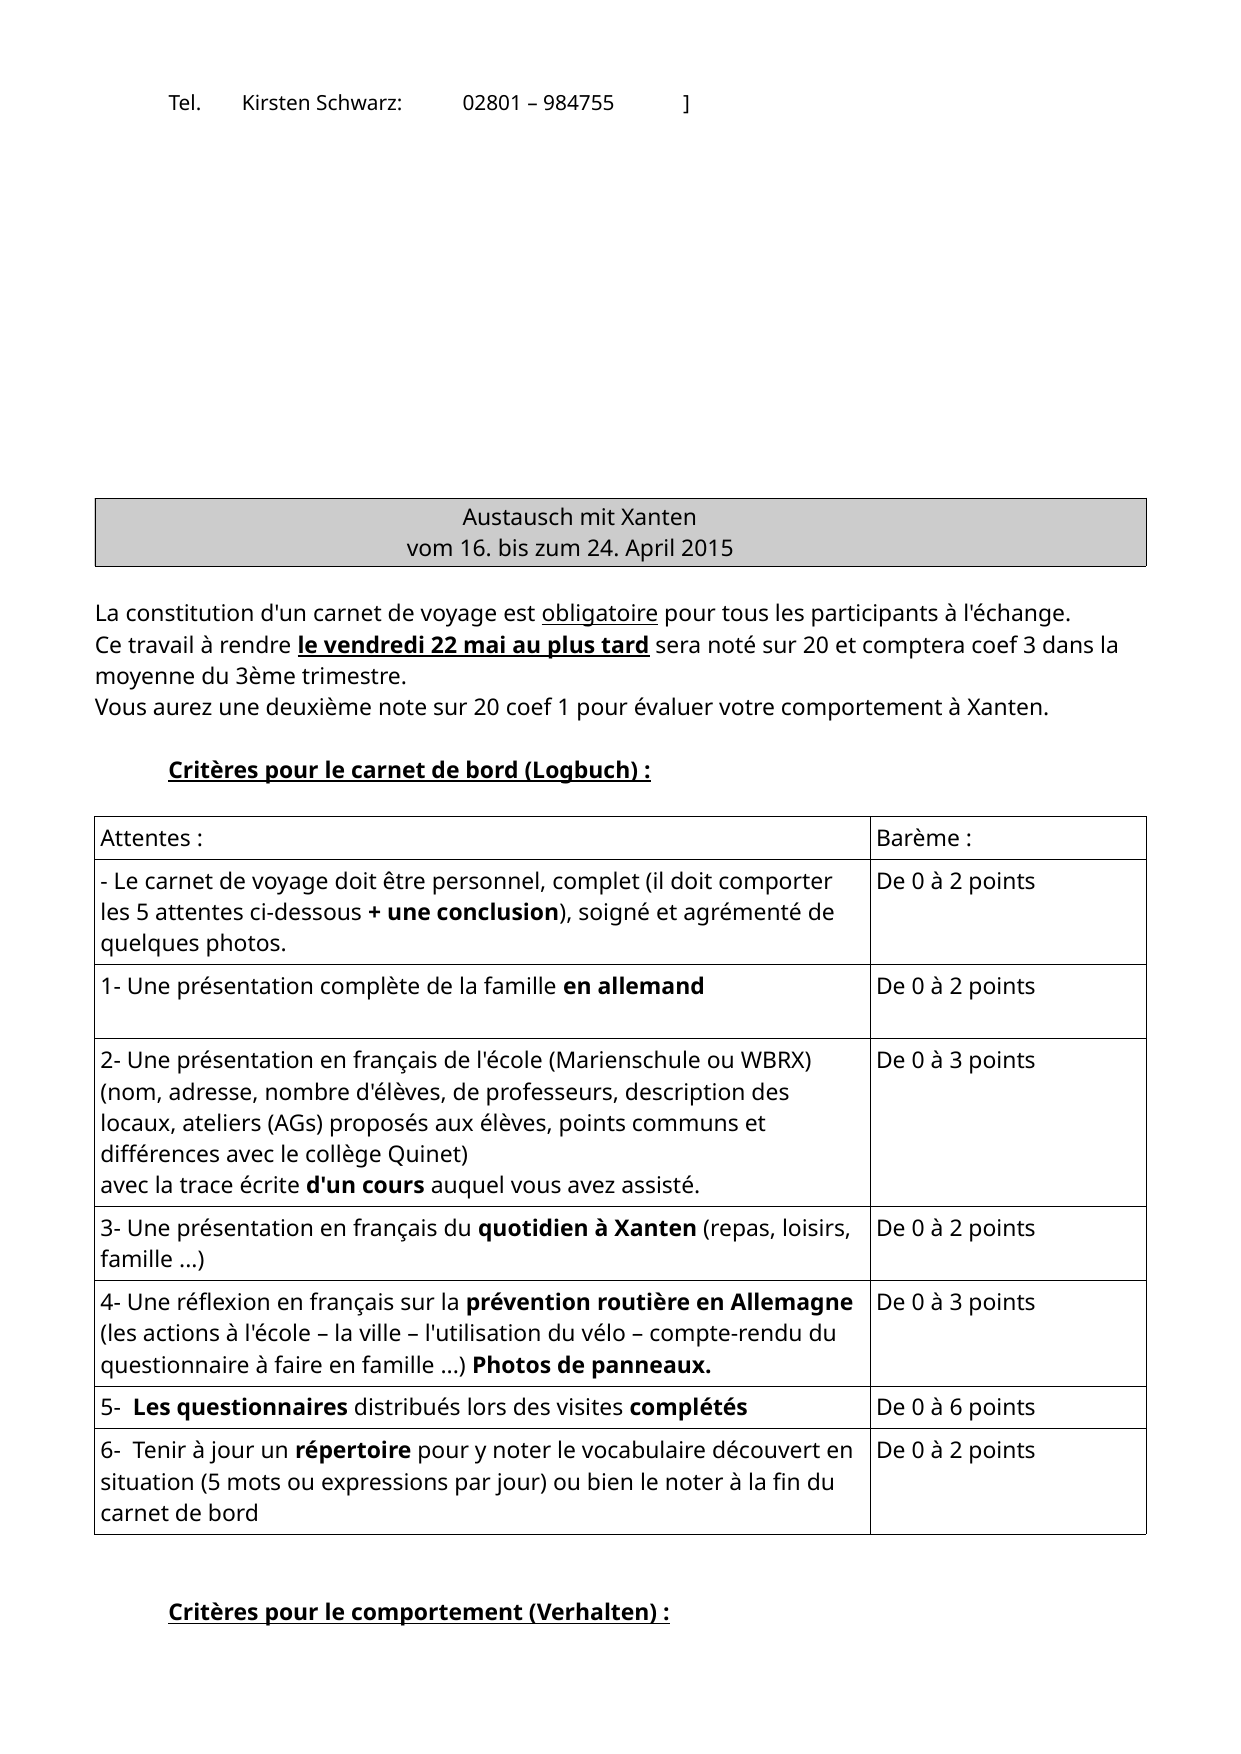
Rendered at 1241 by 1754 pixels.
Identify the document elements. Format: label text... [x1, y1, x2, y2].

text Ce travail à rendre le vendredi 22 mai au plus tard sera noté sur 20 et comptera coef 3 dans la moyenne du 3ème trimestre. [94, 629, 1146, 691]
text Critères pour le carnet de bord (Logbuch) : [94, 754, 1146, 785]
text Tel. Kirsten Schwarz: 02801 – 984755 ] [94, 88, 1146, 117]
table_header Attentes : [95, 817, 870, 859]
table_cell 3- Une présentation en français du quotidien à Xanten (repas, loisirs, famille ...) [95, 1207, 870, 1280]
table_cell 5- Les questionnaires distribués lors des visites complétés [95, 1387, 870, 1428]
text Vous aurez une deuxième note sur 20 coef 1 pour évaluer votre comportement à Xanten. [94, 691, 1146, 722]
table_cell De 0 à 2 points [871, 1207, 1146, 1280]
table_cell 1- Une présentation complète de la famille en allemand [95, 965, 870, 1038]
table_cell De 0 à 3 points [871, 1039, 1146, 1206]
table_cell De 0 à 3 points [871, 1281, 1146, 1386]
text vom 16. bis zum 24. April 2015 [96, 529, 1146, 566]
text Austausch mit Xanten [96, 499, 1146, 529]
table_cell De 0 à 6 points [871, 1387, 1146, 1428]
table_cell 6- Tenir à jour un répertoire pour y noter le vocabulaire découvert en situation (5 mots ou expressions par jour) ou bien le noter à la fin du carnet de bord [95, 1429, 870, 1534]
table_header Barème : [871, 817, 1146, 859]
text Critères pour le comportement (Verhalten) : [94, 1596, 1146, 1627]
table_cell De 0 à 2 points [871, 1429, 1146, 1534]
text La constitution d'un carnet de voyage est obligatoire pour tous les participants à l'échange. [94, 597, 1146, 629]
table_cell 2- Une présentation en français de l'école (Marienschule ou WBRX) (nom, adresse, nombre d'élèves, de professeurs, description des locaux, ateliers (AGs) proposés aux élèves, points communs et différences avec le collège Quinet) avec la trace écrite d'un cours auquel vous avez assisté. [95, 1039, 870, 1206]
table_cell De 0 à 2 points [871, 860, 1146, 964]
table_cell - Le carnet de voyage doit être personnel, complet (il doit comporter les 5 attentes ci-dessous + une conclusion), soigné et agrémenté de quelques photos. [95, 860, 870, 964]
table_cell De 0 à 2 points [871, 965, 1146, 1038]
table_cell 4- Une réflexion en français sur la prévention routière en Allemagne (les actions à l'école – la ville – l'utilisation du vélo – compte-rendu du questionnaire à faire en famille ...) Photos de panneaux. [95, 1281, 870, 1386]
